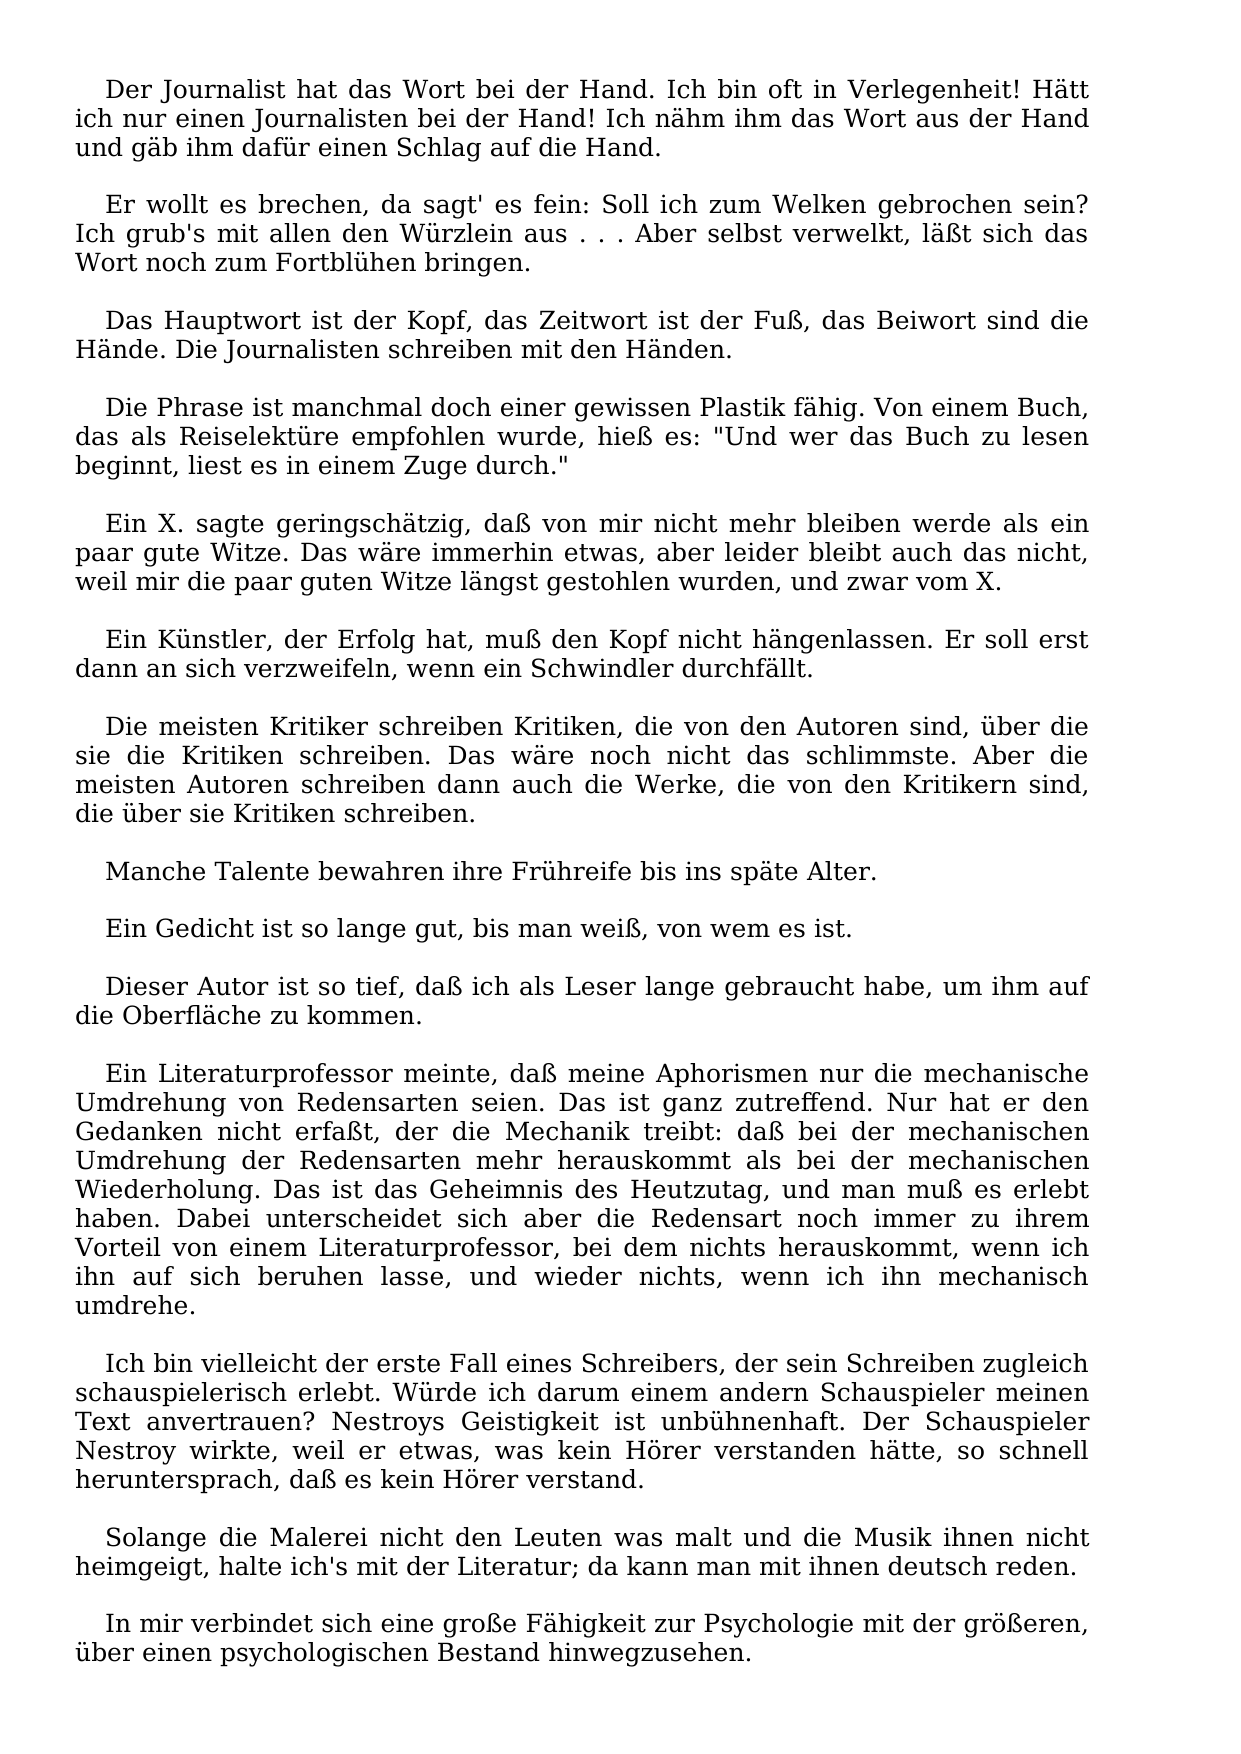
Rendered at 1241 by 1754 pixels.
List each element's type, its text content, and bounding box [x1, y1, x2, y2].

text Ein Künstler, der Erfolg hat, muß den Kopf nicht hängenlassen. Er soll erst dann an sich verzweifeln, wenn ein Schwindler durchfällt. [75, 625, 1091, 683]
text Dieser Autor ist so tief, daß ich als Leser lange gebraucht habe, um ihm auf die Oberfläche zu kommen. [75, 973, 1091, 1031]
text Ein Gedicht ist so lange gut, bis man weiß, von wem es ist. [75, 915, 1091, 944]
text In mir verbindet sich eine große Fähigkeit zur Psychologie mit der größeren, über einen psychologischen Bestand hinwegzusehen. [75, 1610, 1091, 1668]
text Die Phrase ist manchmal doch einer gewissen Plastik fähig. Von einem Buch, das als Reiselektüre empfohlen wurde, hieß es: "Und wer das Buch zu lesen beginnt, liest es in einem Zuge durch." [75, 393, 1091, 480]
text Das Hauptwort ist der Kopf, das Zeitwort ist der Fuß, das Beiwort sind die Hände. Die Journalisten schreiben mit den Händen. [75, 307, 1091, 364]
text Ich bin vielleicht der erste Fall eines Schreibers, der sein Schreiben zugleich schauspielerisch erlebt. Würde ich darum einem andern Schauspieler meinen Text anvertrauen? Nestroys Geistigkeit ist unbühnenhaft. Der Schauspieler Nestroy wirkte, weil er etwas, was kein Hörer verstanden hätte, so schnell heruntersprach, daß es kein Hörer verstand. [75, 1349, 1091, 1494]
text Die meisten Kritiker schreiben Kritiken, die von den Autoren sind, über die sie die Kritiken schreiben. Das wäre noch nicht das schlimmste. Aber die meisten Autoren schreiben dann auch die Werke, die von den Kritikern sind, die über sie Kritiken schreiben. [75, 712, 1091, 828]
text Manche Talente bewahren ihre Frühreife bis ins späte Alter. [75, 857, 1091, 886]
text Ein X. sagte geringschätzig, daß von mir nicht mehr bleiben werde als ein paar gute Witze. Das wäre immerhin etwas, aber leider bleibt auch das nicht, weil mir die paar guten Witze längst gestohlen wurden, und zwar vom X. [75, 509, 1091, 596]
text Der Journalist hat das Wort bei der Hand. Ich bin oft in Verlegenheit! Hätt ich nur einen Journalisten bei der Hand! Ich nähm ihm das Wort aus der Hand und gäb ihm dafür einen Schlag auf die Hand. [75, 75, 1091, 162]
text Ein Literaturprofessor meinte, daß meine Aphorismen nur die mechanische Umdrehung von Redensarten seien. Das ist ganz zutreffend. Nur hat er den Gedanken nicht erfaßt, der die Mechanik treibt: daß bei der mechanischen Umdrehung der Redensarten mehr herauskommt als bei der mechanischen Wiederholung. Das ist das Geheimnis des Heutzutag, und man muß es erlebt haben. Dabei unterscheidet sich aber die Redensart noch immer zu ihrem Vorteil von einem Literaturprofessor, bei dem nichts herauskommt, wenn ich ihn auf sich beruhen lasse, und wieder nichts, wenn ich ihn mechanisch umdrehe. [75, 1059, 1091, 1320]
text Er wollt es brechen, da sagt' es fein: Soll ich zum Welken gebrochen sein? Ich grub's mit allen den Würzlein aus . . . Aber selbst verwelkt, läßt sich das Wort noch zum Fortblühen bringen. [75, 191, 1091, 278]
text Solange die Malerei nicht den Leuten was malt und die Musik ihnen nicht heimgeigt, halte ich's mit der Literatur; da kann man mit ihnen deutsch reden. [75, 1523, 1091, 1581]
